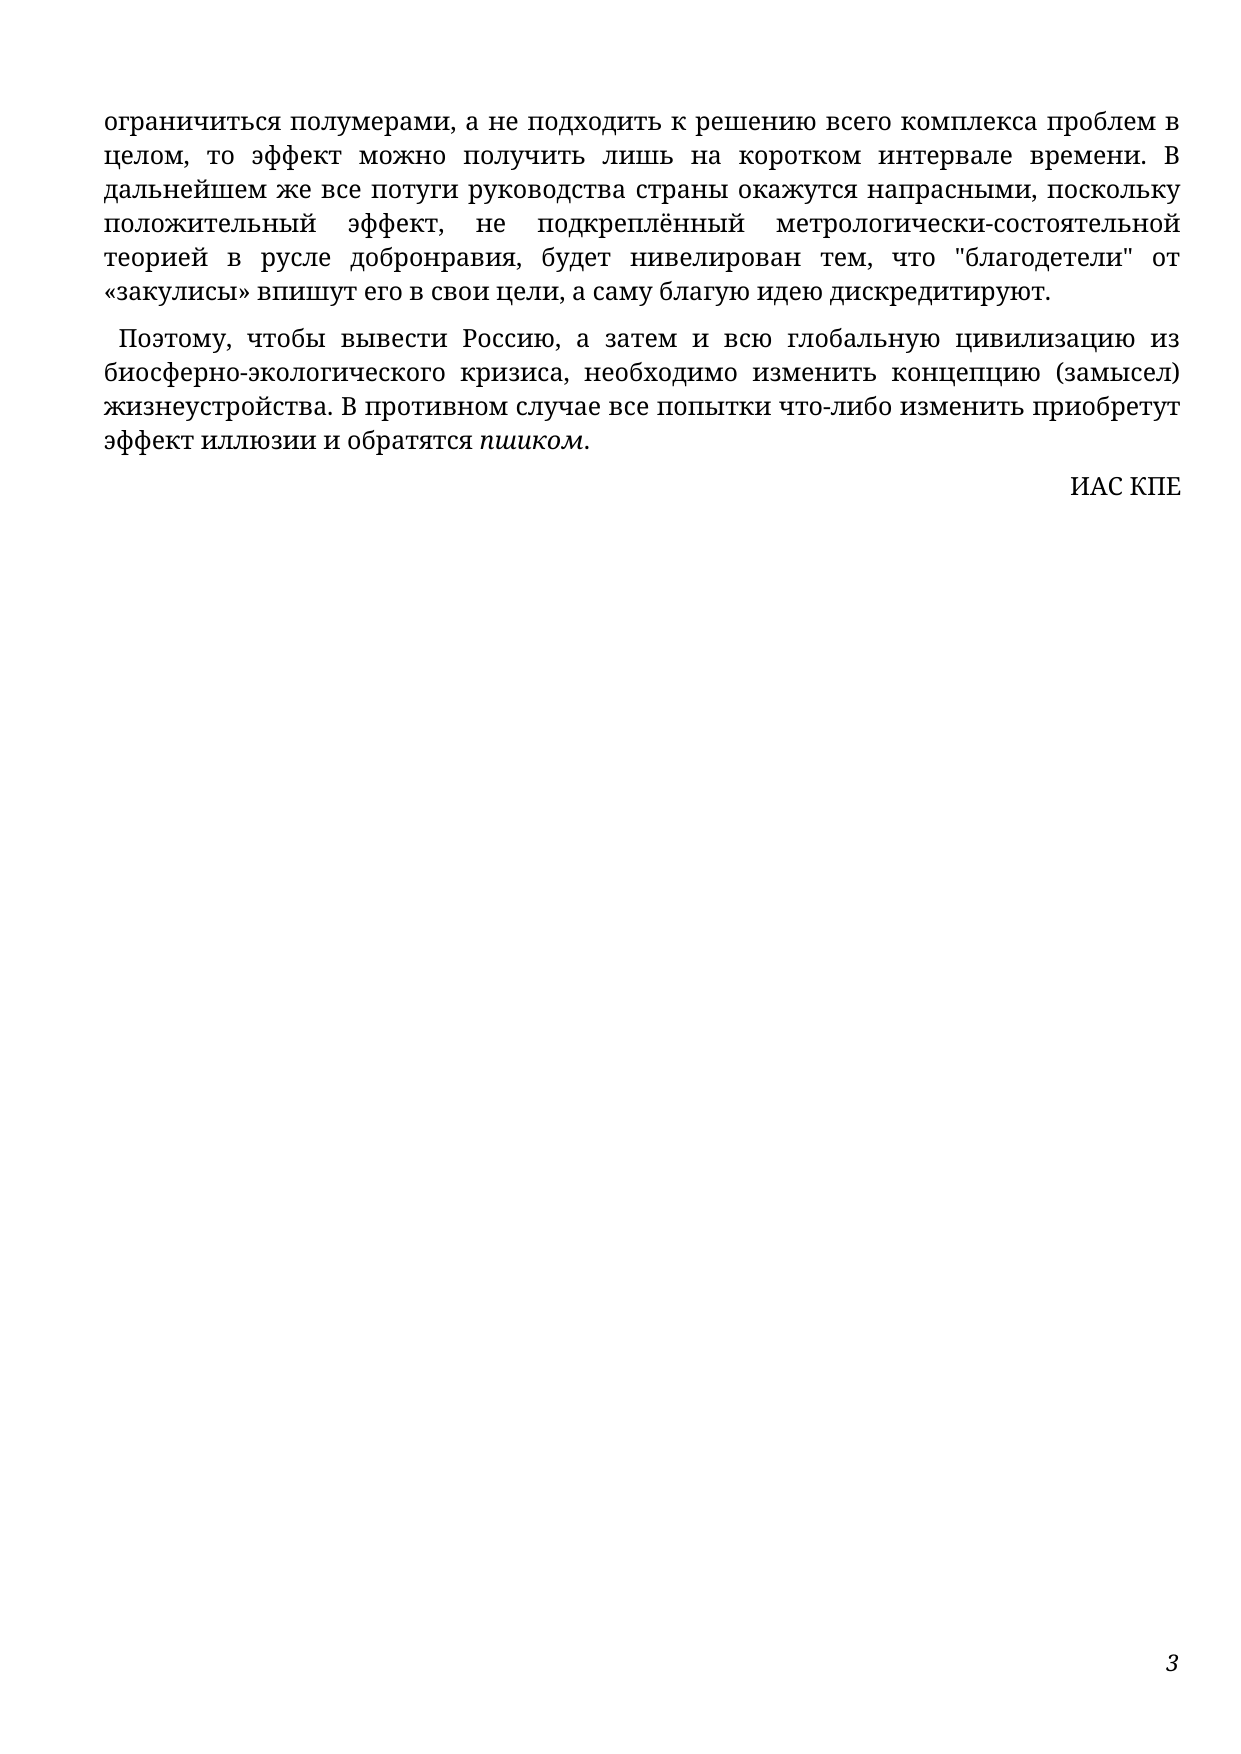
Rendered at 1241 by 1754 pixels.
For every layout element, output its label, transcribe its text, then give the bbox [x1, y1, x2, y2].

text Поэтому, чтобы вывести Россию, а затем и всю глобальную цивилизацию из биосферно-экологического кризиса, необходимо изменить концепцию (замысел) жизнеустройства. В противном случае все попытки что-либо изменить приобретут эффект иллюзии и обратятся пшиком. [103, 320, 1181, 457]
text ограничиться полумерами, а не подходить к решению всего комплекса проблем в целом, то эффект можно получить лишь на коротком интервале времени. В дальнейшем же все потуги руководства страны окажутся напрасными, поскольку положительный эффект, не подкреплённый метрологически-состоятельной теорией в русле добронравия, будет нивелирован тем, что "благодетели" от «закулисы» впишут его в свои цели, а саму благую идею дискредитируют. [103, 103, 1181, 308]
text ИАС КПЕ [103, 469, 1181, 503]
